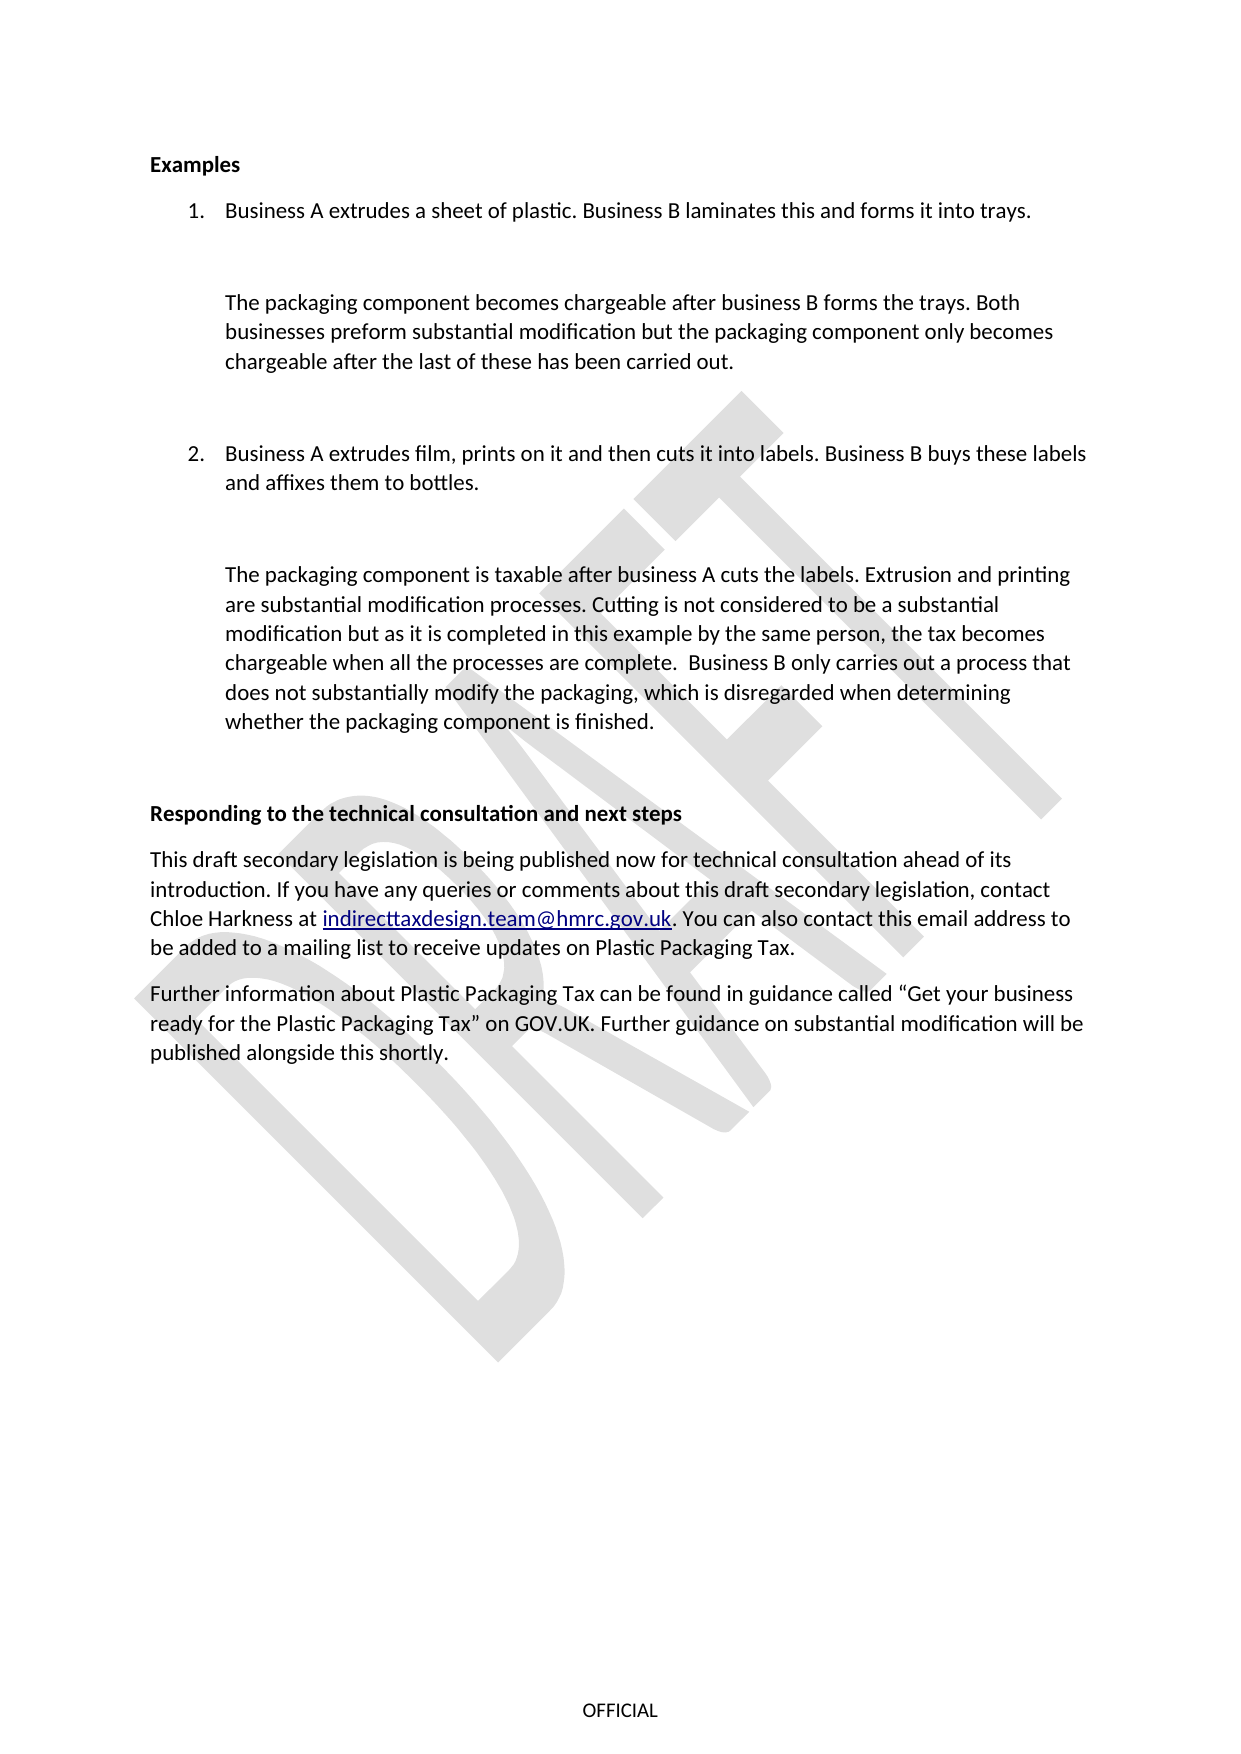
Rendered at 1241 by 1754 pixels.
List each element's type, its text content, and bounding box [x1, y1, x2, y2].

list The packaging component becomes chargeable after business B forms the trays. Both businesses preform substantial modification but the packaging component only becomes chargeable after the last of these has been carried out. [225, 288, 1090, 375]
list The packaging component is taxable after business A cuts the labels. Extrusion and printing are substantial modification processes. Cutting is not considered to be a substantial modification but as it is completed in this example by the same person, the tax becomes chargeable when all the processes are complete. Business B only carries out a process that does not substantially modify the packaging, which is disregarded when determining whether the packaging component is finished. [225, 560, 679, 735]
list The packaging component is taxable after business A cuts the labels. Extrusion and printing are substantial modification processes. Cutting is not considered to be a substantial modification but as it is completed in this example by the same person, the tax becomes chargeable when all the processes are complete. Business B only carries out a process that does not substantially modify the packaging, which is disregarded when determining whether the packaging component is finished. [825, 560, 1090, 735]
text Further information about Plastic Packaging Tax can be found in guidance called “Get your business ready for the Plastic Packaging Tax” on GOV.UK. Further guidance on substantial modification will be published alongside this shortly. [696, 979, 1090, 1066]
list Business A extrudes film, prints on it and then cuts it into labels. Business B buys these labels and affixes them to bottles. [741, 439, 1090, 496]
list Business A extrudes film, prints on it and then cuts it into labels. Business B buys these labels and affixes them to bottles. [187, 439, 692, 496]
text Responding to the technical consultation and next steps [562, 799, 638, 827]
text Examples [150, 150, 1090, 178]
list Business A extrudes a sheet of plastic. Business B laminates this and forms it into trays. [187, 196, 1090, 224]
text Responding to the technical consultation and next steps [650, 799, 771, 827]
text This draft secondary legislation is being published now for technical consultation ahead of its introduction. If you have any queries or comments about this draft secondary legislation, contact Chloe Harkness at indirecttaxdesign.team@hmrc.gov.uk. You can also contact this email address to be added to a mailing list to receive updates on Plastic Packaging Tax. [457, 845, 619, 928]
list The packaging component is taxable after business A cuts the labels. Extrusion and printing are substantial modification processes. Cutting is not considered to be a substantial modification but as it is completed in this example by the same person, the tax becomes chargeable when all the processes are complete. Business B only carries out a process that does not substantially modify the packaging, which is disregarded when determining whether the packaging component is finished. [602, 560, 955, 735]
text This draft secondary legislation is being published now for technical consultation ahead of its introduction. If you have any queries or comments about this draft secondary legislation, contact Chloe Harkness at indirecttaxdesign.team@hmrc.gov.uk. You can also contact this email address to be added to a mailing list to receive updates on Plastic Packaging Tax. [596, 845, 709, 928]
text Responding to the technical consultation and next steps [386, 799, 547, 827]
text This draft secondary legislation is being published now for technical consultation ahead of its introduction. If you have any queries or comments about this draft secondary legislation, contact Chloe Harkness at indirecttaxdesign.team@hmrc.gov.uk. You can also contact this email address to be added to a mailing list to receive updates on Plastic Packaging Tax. [340, 845, 490, 928]
text This draft secondary legislation is being published now for technical consultation ahead of its introduction. If you have any queries or comments about this draft secondary legislation, contact Chloe Harkness at indirecttaxdesign.team@hmrc.gov.uk. You can also contact this email address to be added to a mailing list to receive updates on Plastic Packaging Tax. [150, 845, 385, 962]
text Responding to the technical consultation and next steps [788, 799, 1090, 827]
text Responding to the technical consultation and next steps [150, 799, 337, 827]
text This draft secondary legislation is being published now for technical consultation ahead of its introduction. If you have any queries or comments about this draft secondary legislation, contact Chloe Harkness at indirecttaxdesign.team@hmrc.gov.uk. You can also contact this email address to be added to a mailing list to receive updates on Plastic Packaging Tax. [713, 845, 1090, 962]
text Further information about Plastic Packaging Tax can be found in guidance called “Get your business ready for the Plastic Packaging Tax” on GOV.UK. Further guidance on substantial modification will be published alongside this shortly. [544, 979, 722, 1066]
text Further information about Plastic Packaging Tax can be found in guidance called “Get your business ready for the Plastic Packaging Tax” on GOV.UK. Further guidance on substantial modification will be published alongside this shortly. [197, 979, 397, 1066]
text Further information about Plastic Packaging Tax can be found in guidance called “Get your business ready for the Plastic Packaging Tax” on GOV.UK. Further guidance on substantial modification will be published alongside this shortly. [342, 979, 489, 1066]
